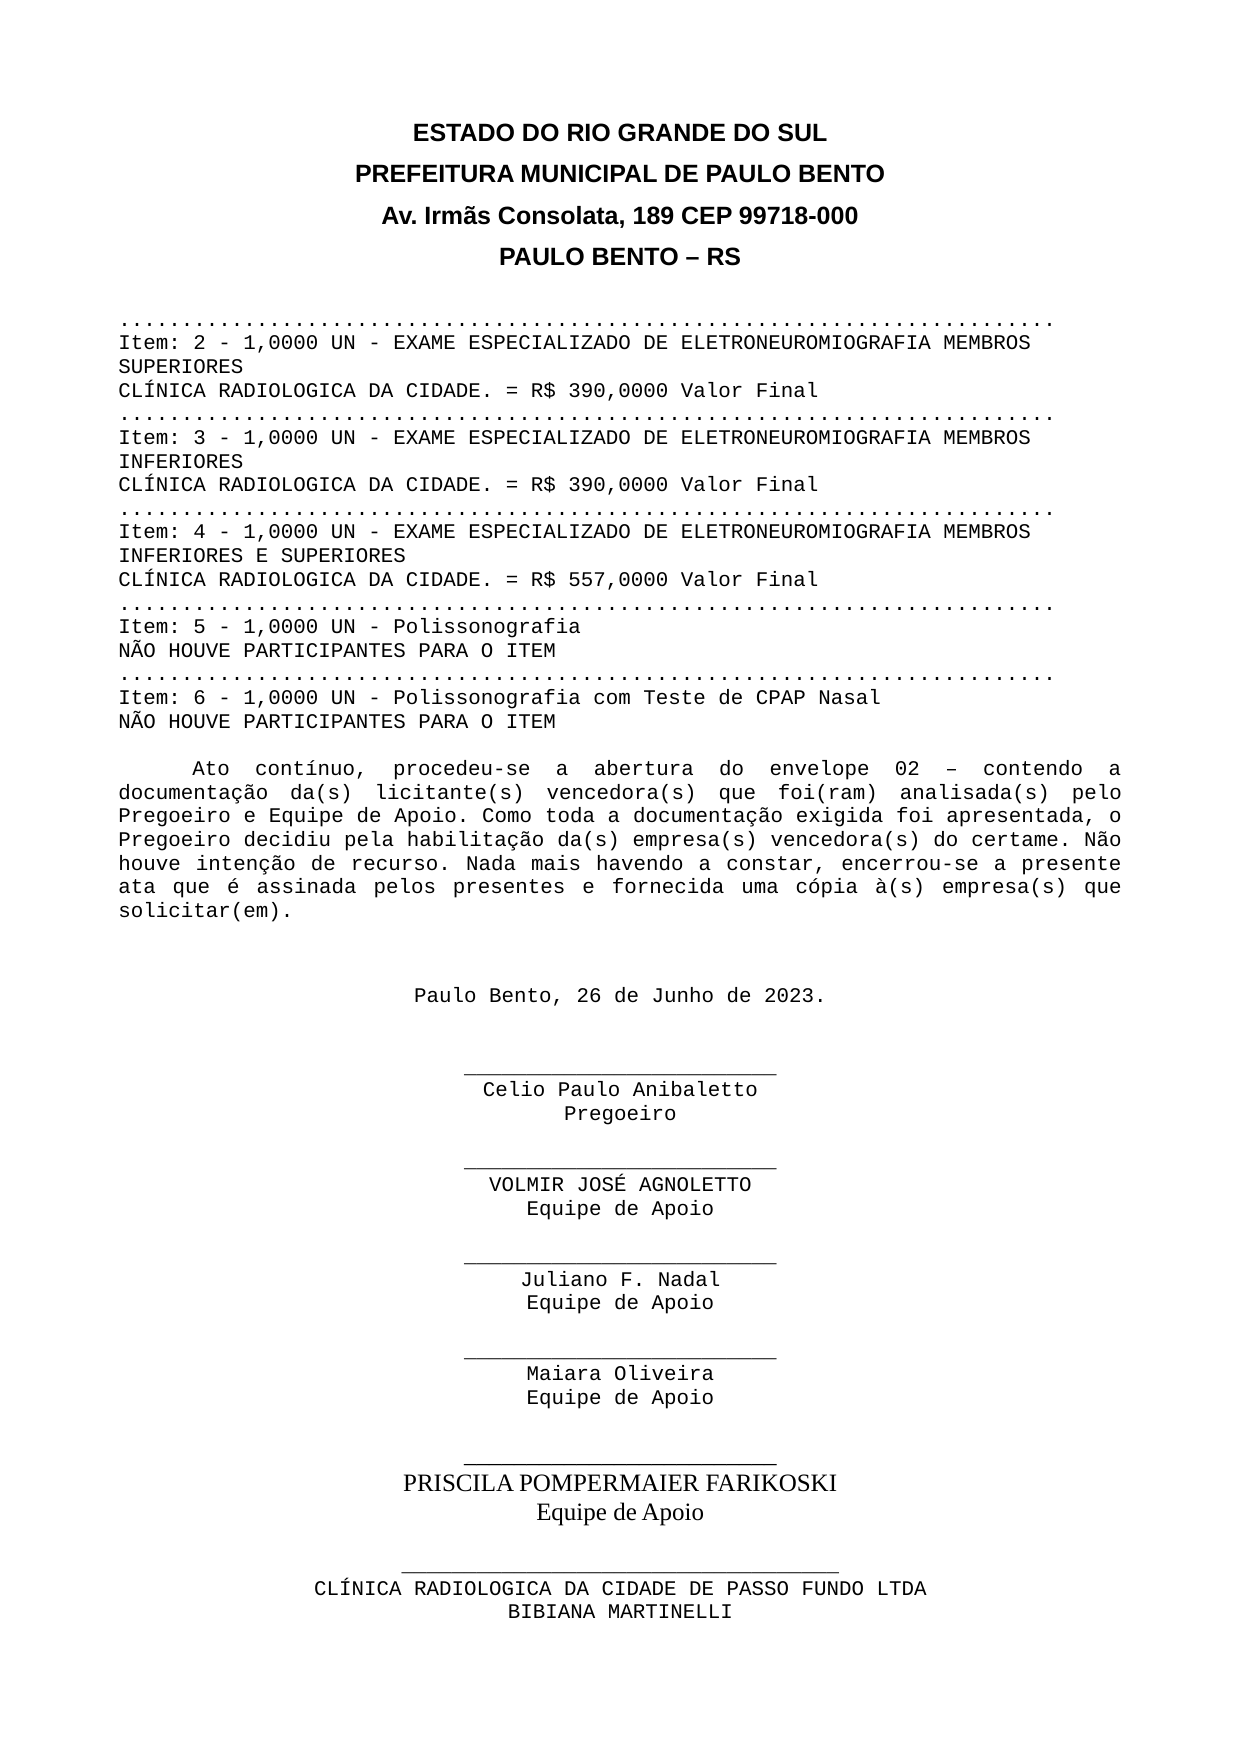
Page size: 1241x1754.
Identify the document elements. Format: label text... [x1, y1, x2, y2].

text Ato contínuo, procedeu-se a abertura do envelope 02 – contendo a documentação da(s) licitante(s) vencedora(s) que foi(ram) analisada(s) pelo Pregoeiro e Equipe de Apoio. Como toda a documentação exigida foi apresentada, o Pregoeiro decidiu pela habilitação da(s) empresa(s) vencedora(s) do certame. Não houve intenção de recurso. Nada mais havendo a constar, encerrou-se a presente ata que é assinada pelos presentes e fornecida uma cópia à(s) empresa(s) que solicitar(em). [118, 758, 1122, 923]
text _________________________ PRISCILA POMPERMAIER FARIKOSKI Equipe de Apoio ___________________________________ CLÍNICA RADIOLOGICA DA CIDADE DE PASSO FUNDO LTDA BIBIANA MARTINELLI [118, 1439, 1122, 1625]
text _________________________ Juliano F. Nadal Equipe de Apoio [118, 1245, 1122, 1316]
text ........................................................................... Item: 2 - 1,0000 UN - EXAME ESPECIALIZADO DE ELETRONEUROMIOGRAFIA MEMBROS SUPERIORES CLÍNICA RADIOLOGICA DA CIDADE. = R$ 390,0000 Valor Final ........................................................................... Item: 3 - 1,0000 UN - EXAME ESPECIALIZADO DE ELETRONEUROMIOGRAFIA MEMBROS INFERIORES CLÍNICA RADIOLOGICA DA CIDADE. = R$ 390,0000 Valor Final ........................................................................... Item: 4 - 1,0000 UN - EXAME ESPECIALIZADO DE ELETRONEUROMIOGRAFIA MEMBROS INFERIORES E SUPERIORES CLÍNICA RADIOLOGICA DA CIDADE. = R$ 557,0000 Valor Final ........................................................................... Item: 5 - 1,0000 UN - Polissonografia NÃO HOUVE PARTICIPANTES PARA O ITEM ........................................................................... Item: 6 - 1,0000 UN - Polissonografia com Teste de CPAP Nasal NÃO HOUVE PARTICIPANTES PARA O ITEM [118, 309, 1122, 734]
text Paulo Bento, 26 de Junho de 2023. [118, 985, 1122, 1008]
text _________________________ Celio Paulo Anibaletto Pregoeiro _________________________ VOLMIR JOSÉ AGNOLETTO Equipe de Apoio [118, 1032, 1122, 1245]
text _________________________ Maiara Oliveira Equipe de Apoio [118, 1339, 1122, 1411]
